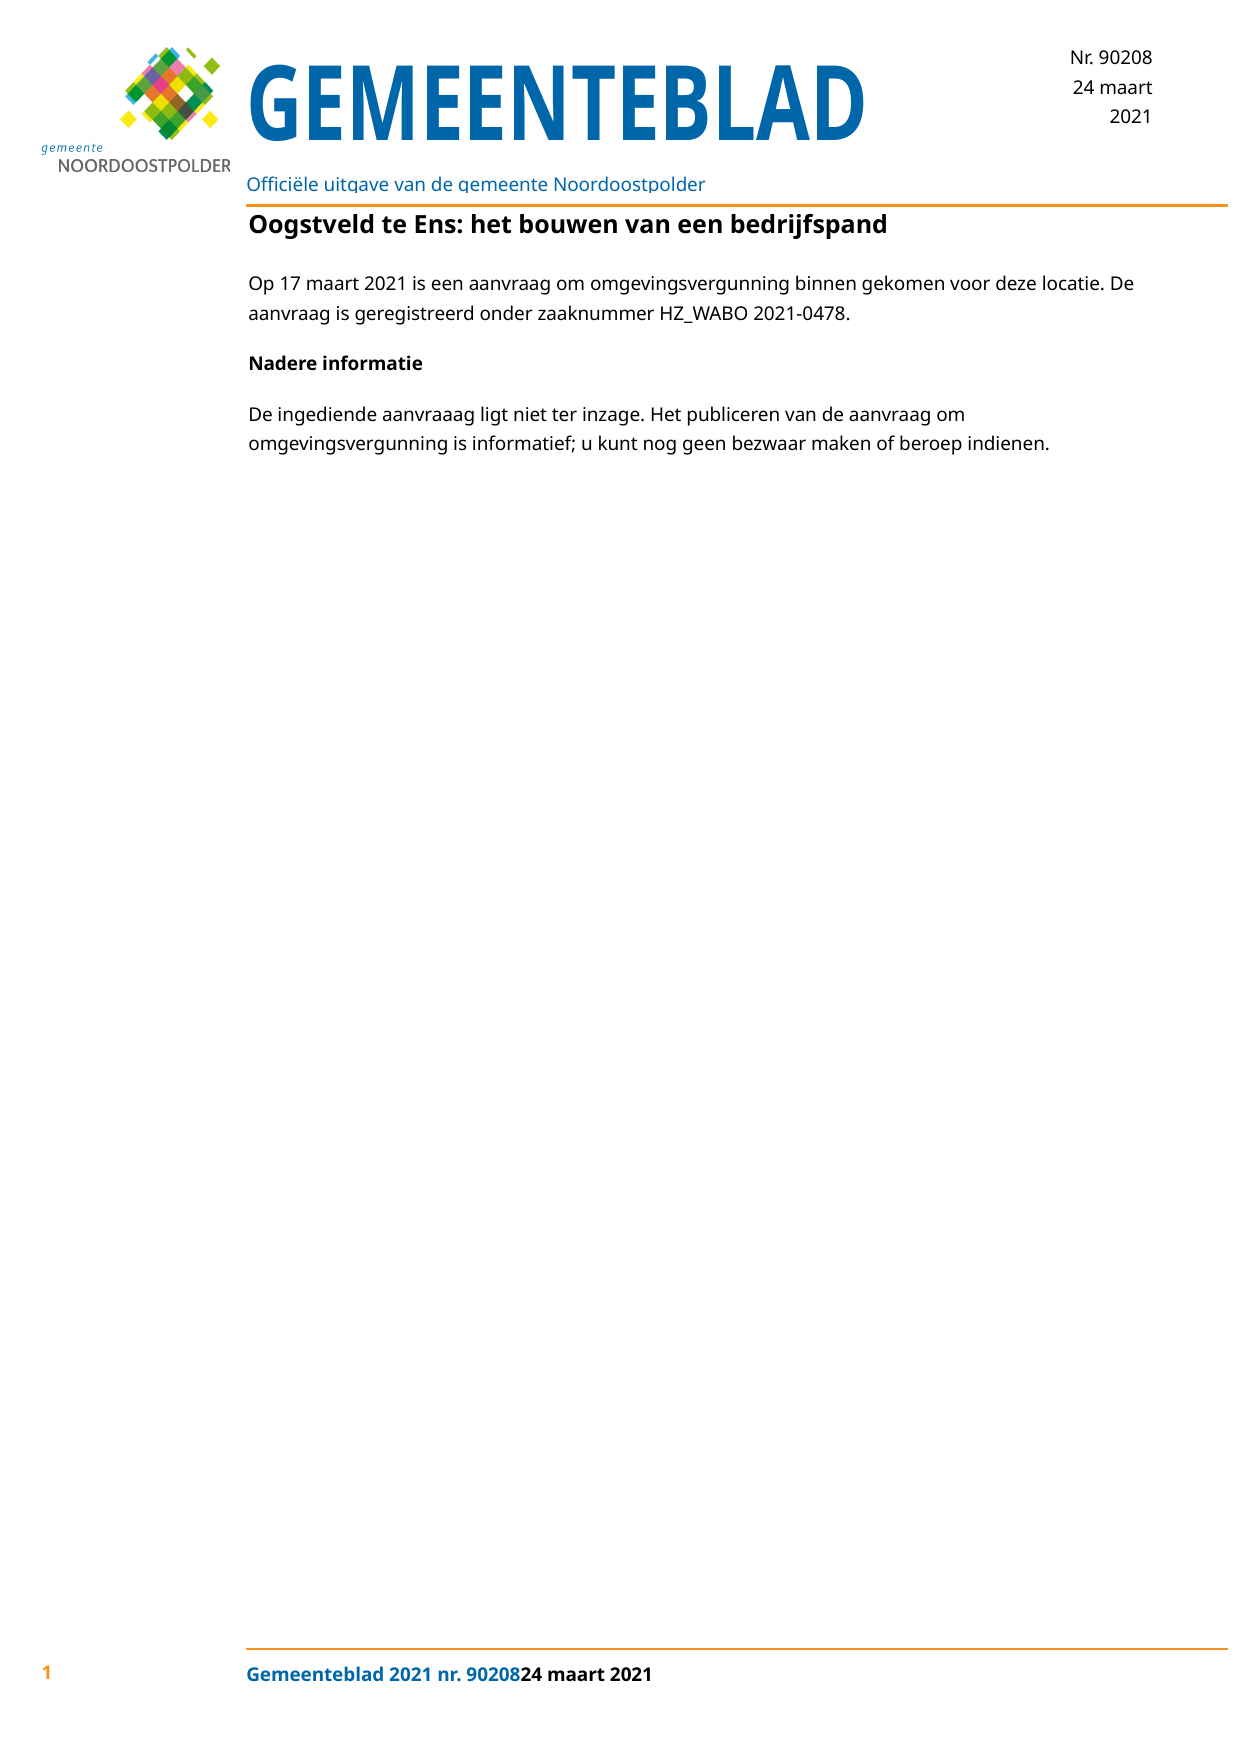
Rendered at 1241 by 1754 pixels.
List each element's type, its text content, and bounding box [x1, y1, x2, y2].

text Nadere informatie [248, 350, 1152, 376]
text Oogstveld te Ens: het bouwen van een bedrijfspand [248, 207, 1152, 241]
text De ingediende aanvraaag ligt niet ter inzage. Het publiceren van de aanvraag om omgevingsvergunning is informatief; u kunt nog geen bezwaar maken of beroep indienen. [248, 401, 1152, 456]
text Op 17 maart 2021 is een aanvraag om omgevingsvergunning binnen gekomen voor deze locatie. De aanvraag is geregistreerd onder zaaknummer HZ_WABO 2021-0478. [248, 270, 1152, 326]
picture [41, 47, 231, 172]
